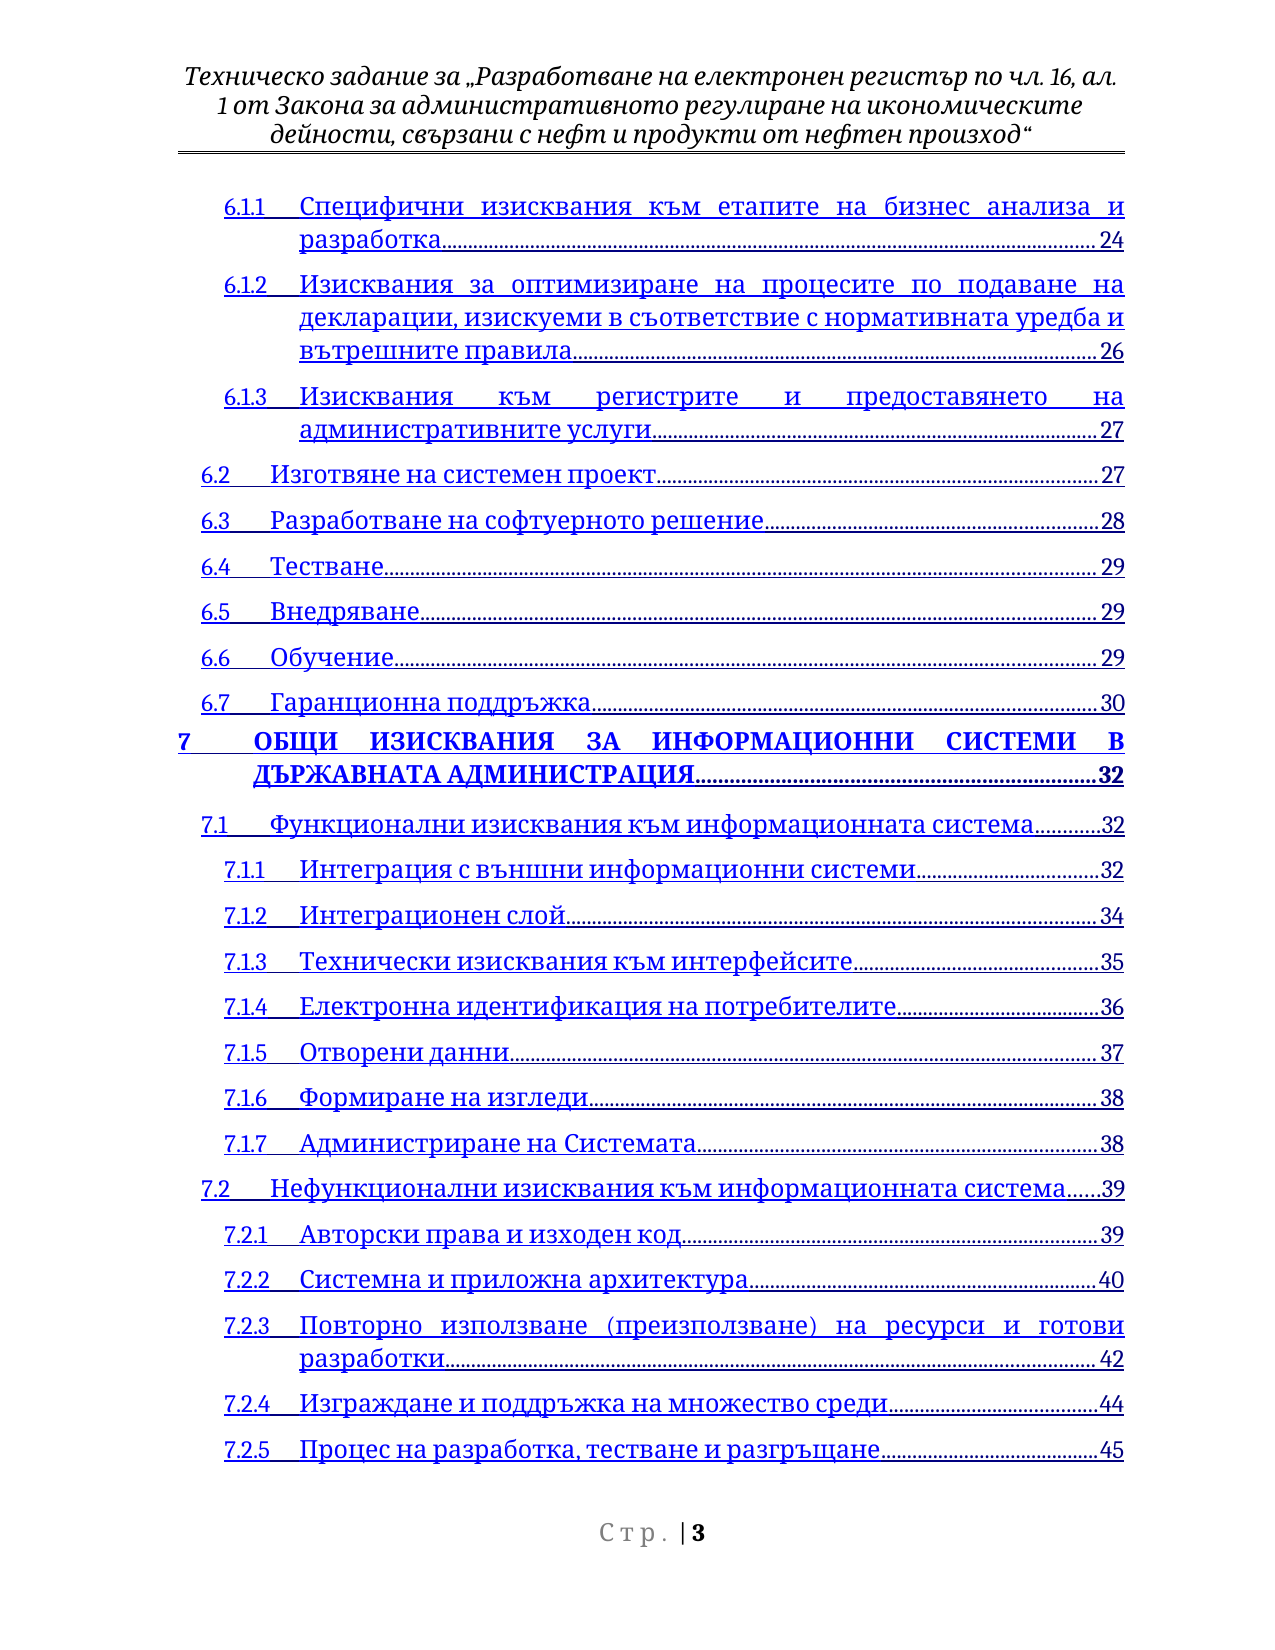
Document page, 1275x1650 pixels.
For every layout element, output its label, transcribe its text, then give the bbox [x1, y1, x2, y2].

text 7.1.5 Отворени данни 37 [224, 1038, 1125, 1067]
text 6.1.2 Изисквания за оптимизиране на процесите по подаване на декларации, изискуеми в съответствие с нормативната уредба и вътрешните правила 26 [224, 297, 1125, 366]
text 7.1.7 Администриране на системата 38 [224, 1129, 1125, 1158]
text 7.2 Нефункционални изисквания към информационната система 39 [201, 1175, 1125, 1199]
text 6.1.3 Изисквания към регистрите и предоставянето на административните услуги 27 [224, 409, 1125, 444]
text 6.1.3 Изисквания към регистрите и предоставянето на административните услуги 27 [224, 383, 1125, 407]
text 6.4 Тестване 29 [201, 552, 1125, 577]
text 7.2.3 Повторно използване (преизползване) на ресурси и готови разработки 42 [224, 1312, 1125, 1336]
text 7 ОБЩИ ИЗИСКВАНИЯ ЗА ИНФОРМАЦИОННИ СИСТЕМИ В ДЪРЖАВНАТА АДМИНИСТРАЦИЯ 32 [178, 728, 1125, 753]
text 7.2.1 Авторски права и изходен код 39 [224, 1221, 1125, 1249]
text 7 ОБЩИ ИЗИСКВАНИЯ ЗА ИНФОРМАЦИОННИ СИСТЕМИ В ДЪРЖАВНАТА АДМИНИСТРАЦИЯ 32 [178, 754, 1125, 790]
text 6.1.1 Специфични изисквания към етапите на бизнес анализа и разработка 24 [224, 193, 1125, 217]
text 7.1.3 Технически изисквания към интерфейсите 35 [224, 947, 1125, 976]
text 6.7 Гаранционна поддръжка 30 [201, 689, 1125, 713]
text 7.1 Функционални изисквания към информационната система 32 [201, 811, 1125, 835]
text 6.1.2 Изисквания за оптимизиране на процесите по подаване на декларации, изискуеми в съответствие с нормативната уредба и вътрешните правила 26 [224, 271, 1125, 295]
text 7.2.4 Изграждане и поддръжка на множество среди 44 [224, 1390, 1125, 1419]
text 6.1.1 Специфични изисквания към етапите на бизнес анализа и разработка 24 [224, 219, 1125, 254]
text 7.1.1 Интеграция с външни информационни системи 32 [224, 856, 1125, 885]
text 7.1.2 Интеграционен слой 34 [224, 902, 1125, 931]
text 6.5 Внедряване 29 [201, 598, 1125, 622]
text 6.6 Обучение 29 [201, 643, 1125, 668]
text 7.2.2 Системна и приложна архитектура 40 [224, 1266, 1125, 1295]
text 7.2.3 Повторно използване (преизползване) на ресурси и готови разработки 42 [224, 1338, 1125, 1373]
text 7.1.6 Формиране на изгледи 38 [224, 1084, 1125, 1113]
text 6.3 Разработване на софтуерното решение 28 [201, 507, 1125, 531]
text 7.1.4 Електронна идентификация на потребителите 36 [224, 993, 1125, 1022]
text 7.2.5 Процес на разработка, тестване и разгръщане 45 [224, 1436, 1125, 1464]
text 6.2 Изготвяне на системен проект 27 [201, 461, 1125, 486]
